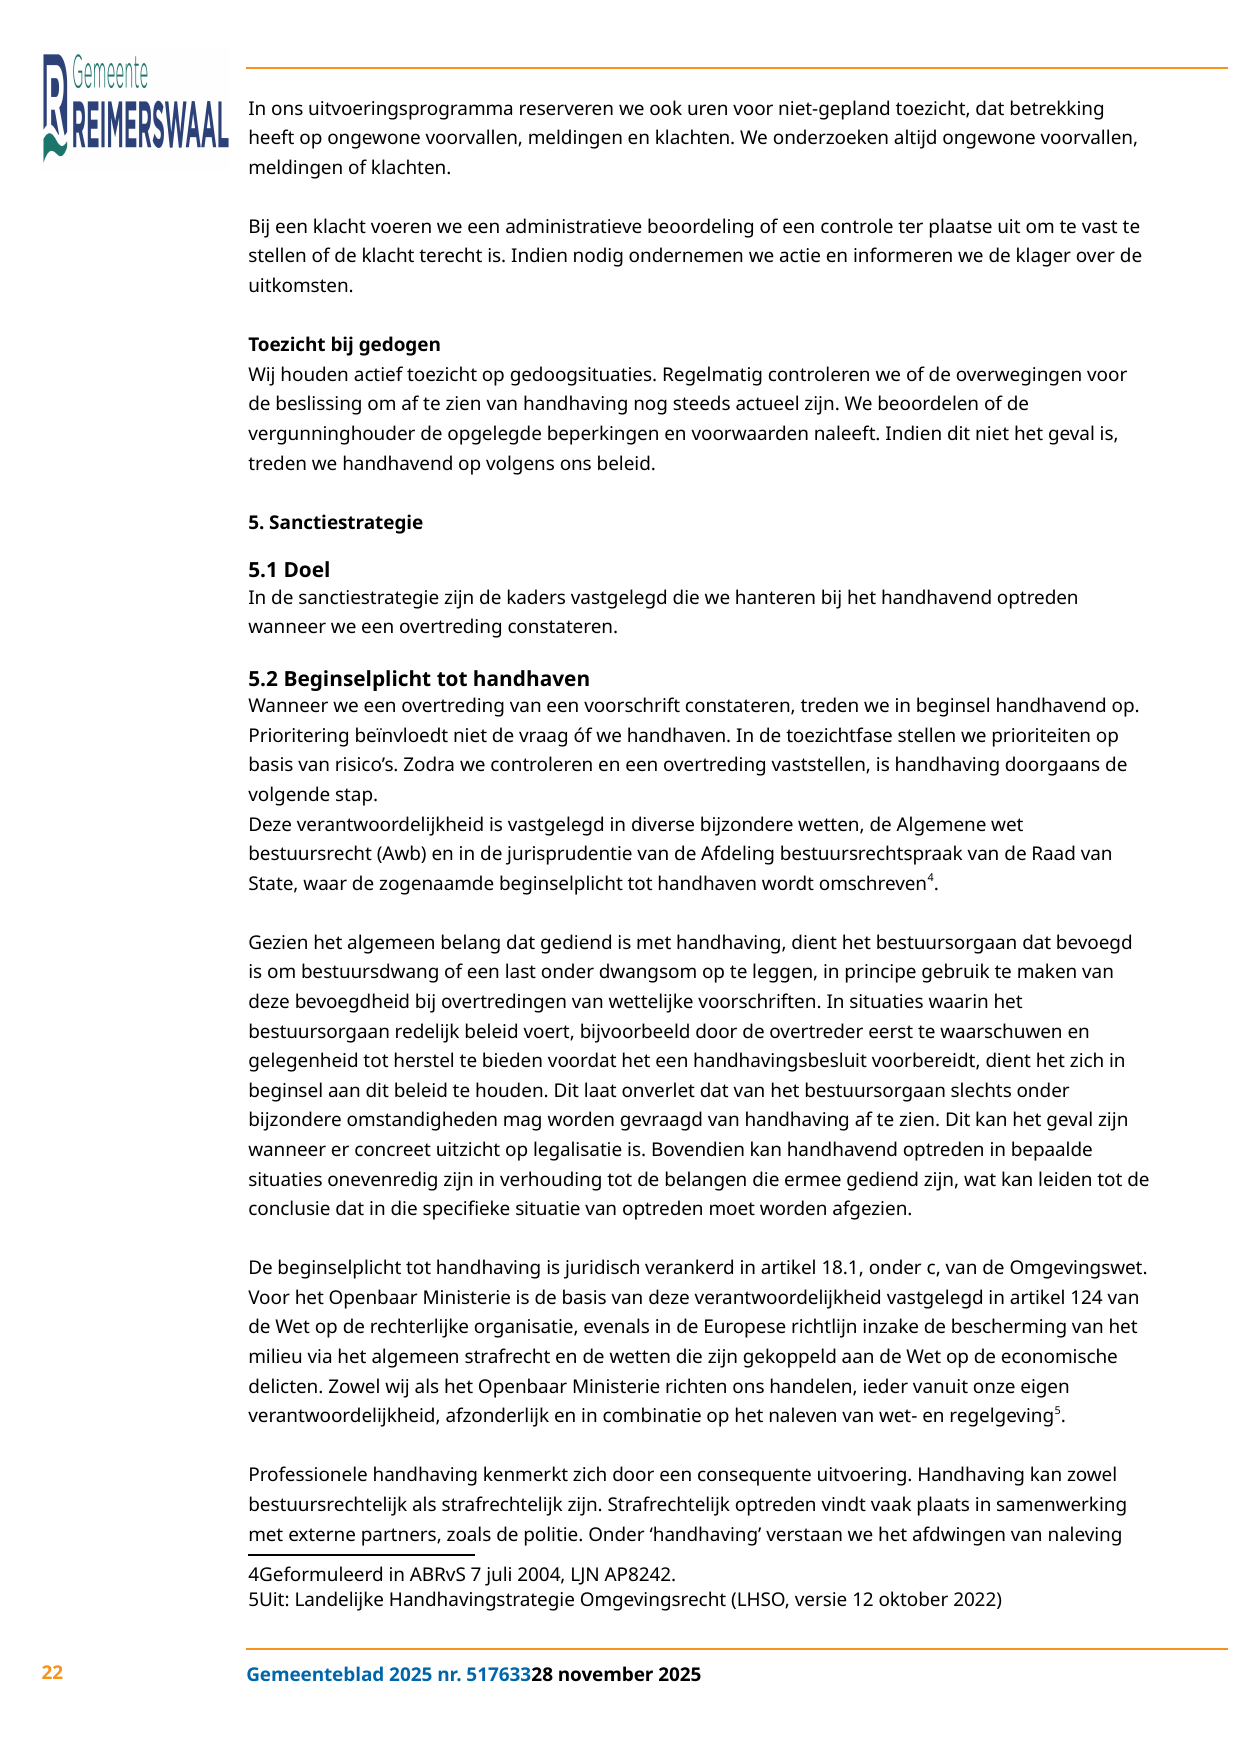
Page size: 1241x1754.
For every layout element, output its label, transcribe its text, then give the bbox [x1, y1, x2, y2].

text 5.2 Beginselplicht tot handhaven [248, 664, 1152, 692]
text 5. Sanctiestrategie [248, 509, 1152, 535]
text 5.1 Doel [248, 556, 1152, 584]
text Professionele handhaving kenmerkt zich door een consequente uitvoering. Handhaving kan zowel bestuursrechtelijk als strafrechtelijk zijn. Strafrechtelijk optreden vindt vaak plaats in samenwerking met externe partners, zoals de politie. Onder ‘handhaving’ verstaan we het afdwingen van naleving [248, 1462, 1152, 1546]
text De beginselplicht tot handhaving is juridisch verankerd in artikel 18.1, onder c, van de Omgevingswet. Voor het Openbaar Ministerie is de basis van deze verantwoordelijkheid vastgelegd in artikel 124 van de Wet op de rechterlijke organisatie, evenals in de Europese richtlijn inzake de bescherming van het milieu via het algemeen strafrecht en de wetten die zijn gekoppeld aan de Wet op de economische delicten. Zowel wij als het Openbaar Ministerie richten ons handelen, ieder vanuit onze eigen verantwoordelijkheid, afzonderlijk en in combinatie op het naleven van wet- en regelgeving. [248, 1254, 1152, 1428]
text Deze verantwoordelijkheid is vastgelegd in diverse bijzondere wetten, de Algemene wet bestuursrecht (Awb) en in de jurisprudentie van de Afdeling bestuursrechtspraak van de Raad van State, waar de zogenaamde beginselplicht tot handhaven wordt omschreven. [248, 811, 1152, 896]
text Uit: Landelijke Handhavingstrategie Omgevingsrecht (LHSO, versie 12 oktober 2022) [248, 1586, 1152, 1612]
text Wanneer we een overtreding van een voorschrift constateren, treden we in beginsel handhavend op. Prioritering beïnvloedt niet de vraag óf we handhaven. In de toezichtfase stellen we prioriteiten op basis van risico’s. Zodra we controleren en een overtreding vaststellen, is handhaving doorgaans de volgende stap. [248, 692, 1152, 807]
text In de sanctiestrategie zijn de kaders vastgelegd die we hanteren bij het handhavend optreden wanneer we een overtreding constateren. [248, 584, 1152, 639]
text In ons uitvoeringsprogramma reserveren we ook uren voor niet-gepland toezicht, dat betrekking heeft op ongewone voorvallen, meldingen en klachten. We onderzoeken altijd ongewone voorvallen, meldingen of klachten. [248, 95, 1152, 180]
text Toezicht bij gedogen [248, 331, 1152, 357]
text Bij een klacht voeren we een administratieve beoordeling of een controle ter plaatse uit om te vast te stellen of de klacht terecht is. Indien nodig ondernemen we actie en informeren we de klager over de uitkomsten. [248, 213, 1152, 298]
text Gezien het algemeen belang dat gediend is met handhaving, dient het bestuursorgaan dat bevoegd is om bestuursdwang of een last onder dwangsom op te leggen, in principe gebruik te maken van deze bevoegdheid bij overtredingen van wettelijke voorschriften. In situaties waarin het bestuursorgaan redelijk beleid voert, bijvoorbeeld door de overtreder eerst te waarschuwen en gelegenheid tot herstel te bieden voordat het een handhavingsbesluit voorbereidt, dient het zich in beginsel aan dit beleid te houden. Dit laat onverlet dat van het bestuursorgaan slechts onder bijzondere omstandigheden mag worden gevraagd van handhaving af te zien. Dit kan het geval zijn wanneer er concreet uitzicht op legalisatie is. Bovendien kan handhavend optreden in bepaalde situaties onevenredig zijn in verhouding tot de belangen die ermee gediend zijn, wat kan leiden tot de conclusie dat in die specifieke situatie van optreden moet worden afgezien. [248, 929, 1152, 1221]
text Wij houden actief toezicht op gedoogsituaties. Regelmatig controleren we of de overwegingen voor de beslissing om af te zien van handhaving nog steeds actueel zijn. We beoordelen of de vergunninghouder de opgelegde beperkingen en voorwaarden naleeft. Indien dit niet het geval is, treden we handhavend op volgens ons beleid. [248, 361, 1152, 476]
text Geformuleerd in ABRvS 7 juli 2004, LJN AP8242. [248, 1561, 1152, 1586]
picture [41, 47, 231, 172]
